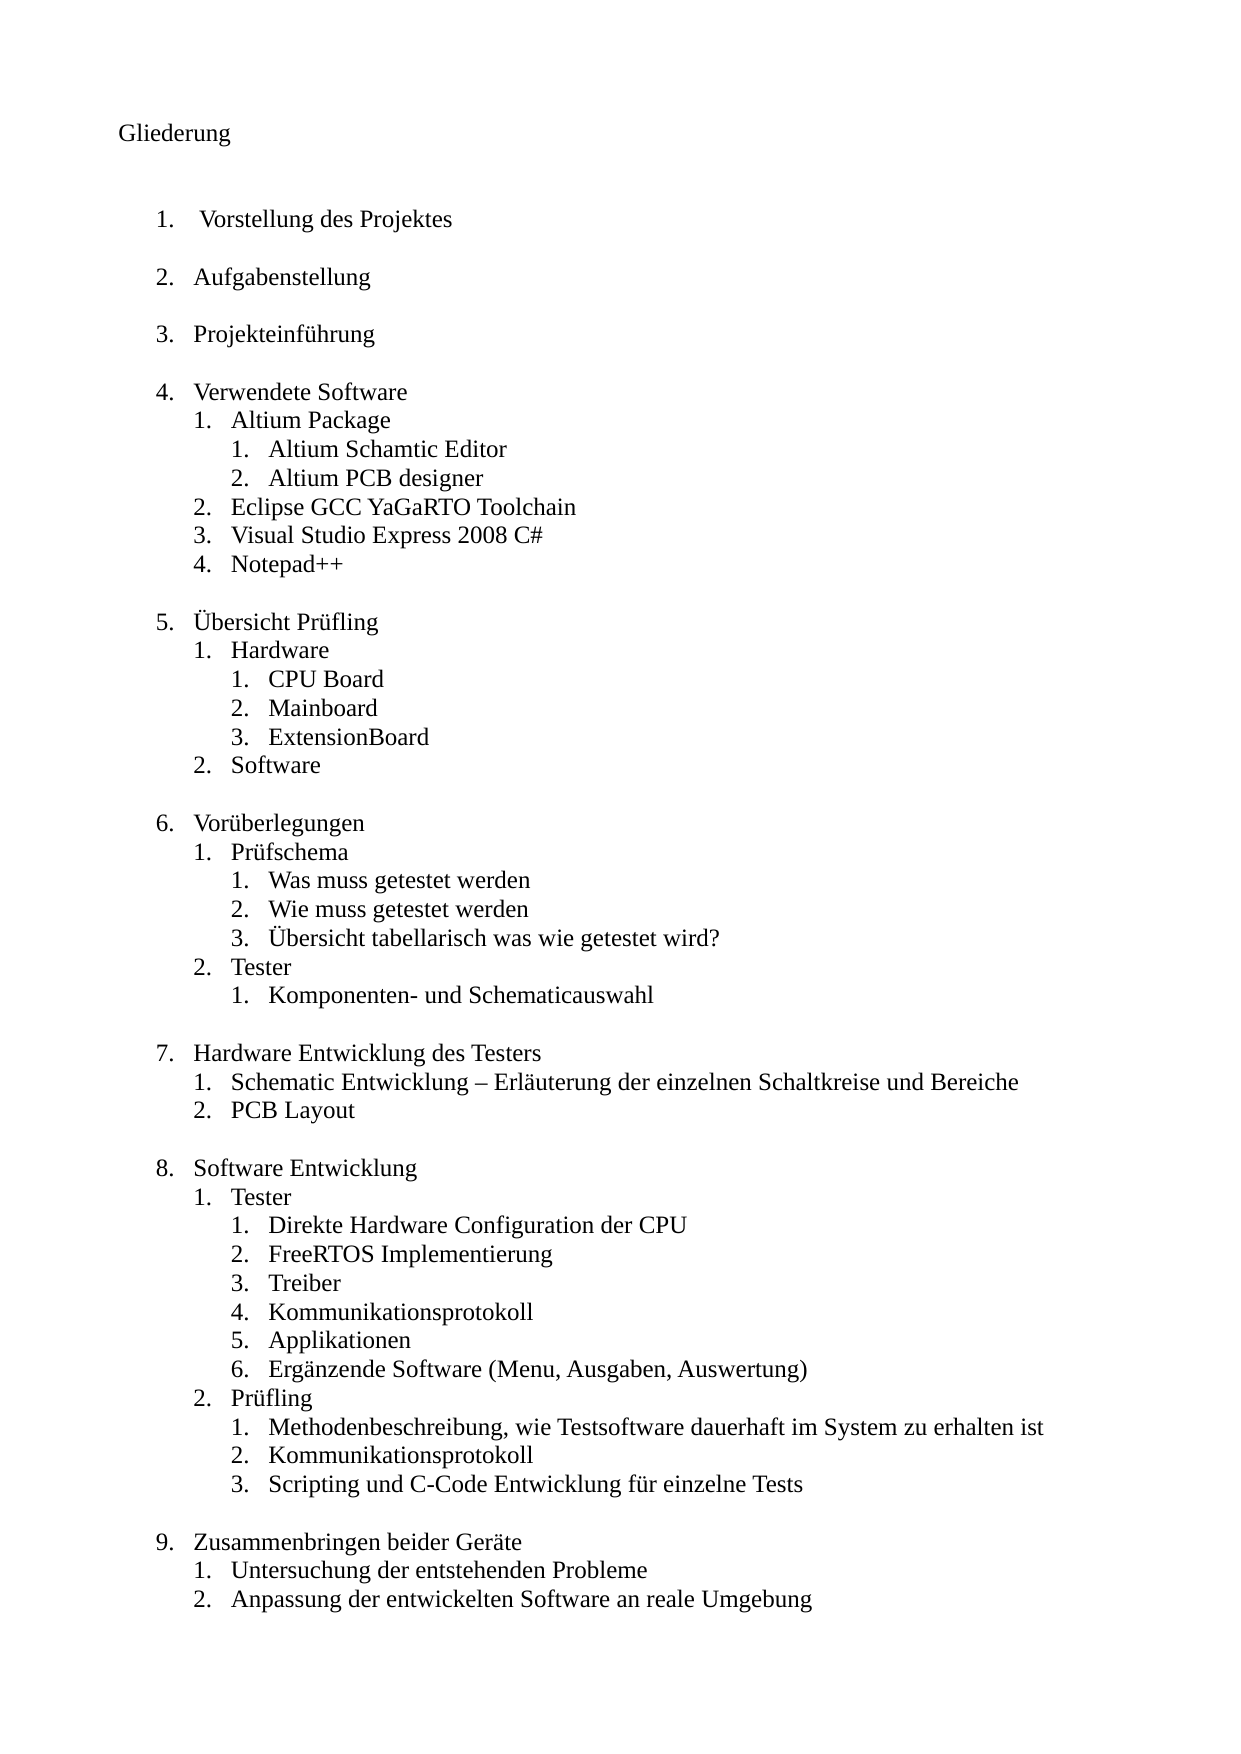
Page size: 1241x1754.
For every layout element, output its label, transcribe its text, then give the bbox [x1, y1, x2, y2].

text Gliederung [118, 118, 1122, 147]
list PCB Layout [193, 1096, 1122, 1124]
list ExtensionBoard [231, 722, 1122, 751]
list Projekteinführung [156, 319, 1122, 348]
list Komponenten- und Schematicauswahl [231, 981, 1122, 1009]
list Notepad++ [193, 549, 1122, 578]
list Vorüberlegungen [156, 808, 1122, 837]
list Software [193, 751, 1122, 779]
list Hardware Entwicklung des Testers [156, 1038, 1122, 1067]
list FreeRTOS Implementierung [231, 1239, 1122, 1268]
list Mainboard [231, 693, 1122, 722]
list Methodenbeschreibung, wie Testsoftware dauerhaft im System zu erhalten ist [231, 1412, 1122, 1441]
list Altium Schamtic Editor [231, 434, 1122, 463]
list Prüfling [193, 1383, 1122, 1412]
list CPU Board [231, 664, 1122, 693]
list Vorstellung des Projektes [156, 204, 1122, 233]
list Verwendete Software [156, 377, 1122, 406]
list Schematic Entwicklung – Erläuterung der einzelnen Schaltkreise und Bereiche [193, 1067, 1122, 1096]
list Applikationen [231, 1326, 1122, 1354]
list Scripting und C-Code Entwicklung für einzelne Tests [231, 1469, 1122, 1498]
list Treiber [231, 1268, 1122, 1297]
list Anpassung der entwickelten Software an reale Umgebung [193, 1584, 1122, 1613]
list Eclipse GCC YaGaRTO Toolchain [193, 492, 1122, 521]
list Untersuchung der entstehenden Probleme [193, 1556, 1122, 1584]
list Prüfschema [193, 837, 1122, 866]
list Tester [193, 1182, 1122, 1211]
list Übersicht tabellarisch was wie getestet wird? [231, 923, 1122, 952]
list Software Entwicklung [156, 1153, 1122, 1182]
list Visual Studio Express 2008 C# [193, 521, 1122, 549]
list Wie muss getestet werden [231, 894, 1122, 923]
list Hardware [193, 636, 1122, 664]
list Altium Package [193, 406, 1122, 434]
list Aufgabenstellung [156, 262, 1122, 291]
list Kommunikationsprotokoll [231, 1297, 1122, 1326]
list Zusammenbringen beider Geräte [156, 1527, 1122, 1556]
list Direkte Hardware Configuration der CPU [231, 1211, 1122, 1239]
list Ergänzende Software (Menu, Ausgaben, Auswertung) [231, 1354, 1122, 1383]
list Kommunikationsprotokoll [231, 1441, 1122, 1469]
list Übersicht Prüfling [156, 607, 1122, 636]
list Tester [193, 952, 1122, 981]
list Altium PCB designer [231, 463, 1122, 492]
list Was muss getestet werden [231, 866, 1122, 894]
